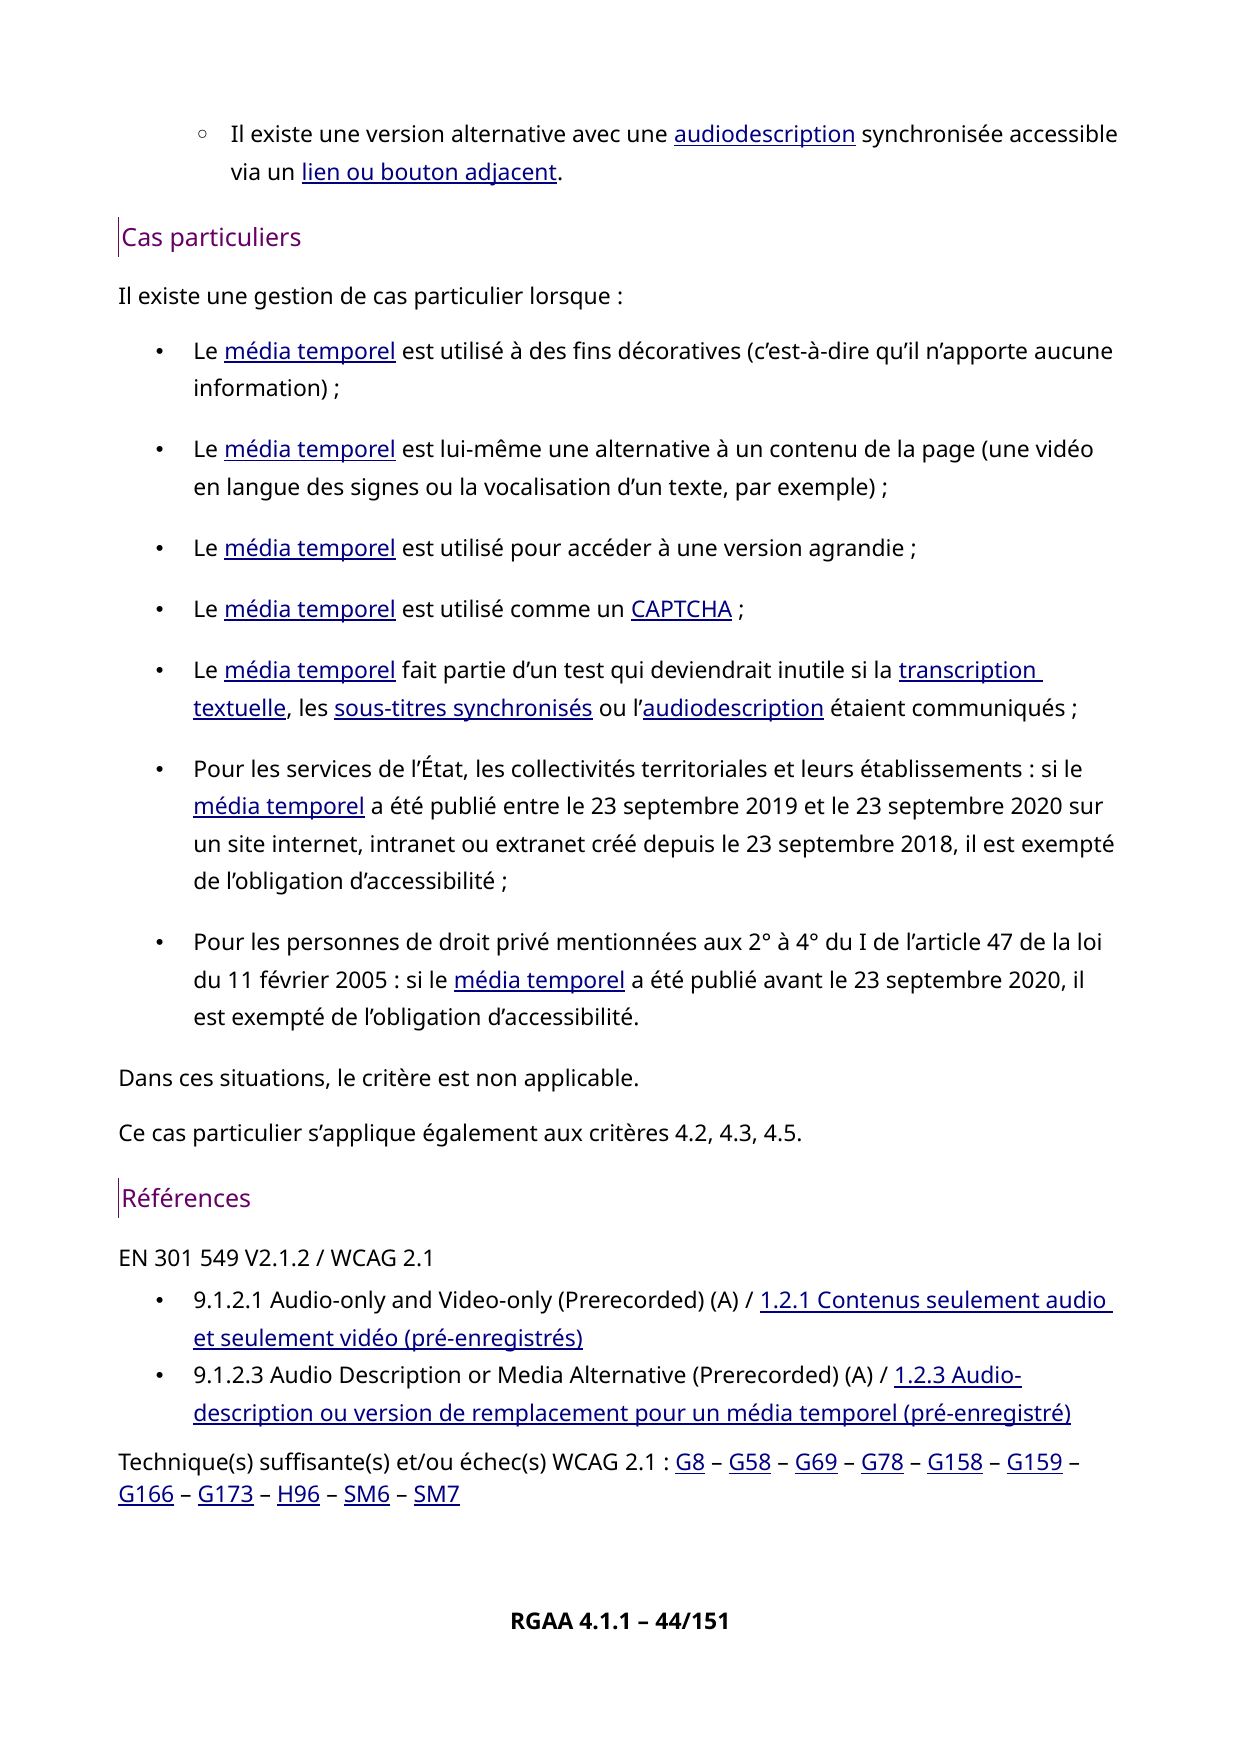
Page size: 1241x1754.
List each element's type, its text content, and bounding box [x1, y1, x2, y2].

text Dans ces situations, le critère est non applicable. [118, 1062, 1122, 1093]
list Il existe une version alternative avec une audiodescription synchronisée accessible via un lien ou bouton adjacent. [193, 118, 1122, 187]
text EN 301 549 V2.1.2 / WCAG 2.1 [118, 1241, 1122, 1273]
list Le média temporel est lui-même une alternative à un contenu de la page (une vidéo en langue des signes ou la vocalisation d’un texte, par exemple) ; [156, 433, 1122, 502]
list Le média temporel est utilisé à des fins décoratives (c’est-à-dire qu’il n’apporte aucune information) ; [156, 335, 1122, 404]
text Technique(s) suffisante(s) et/ou échec(s) WCAG 2.1 : G8 – G58 – G69 – G78 – G158 – G159 – G166 – G173 – H96 – SM6 – SM7 [118, 1446, 1122, 1509]
subtitle Cas particuliers [119, 217, 1122, 257]
subtitle Références [119, 1178, 1122, 1218]
text Il existe une gestion de cas particulier lorsque : [118, 280, 1122, 311]
list Le média temporel est utilisé pour accéder à une version agrandie ; [156, 532, 1122, 563]
text Ce cas particulier s’applique également aux critères 4.2, 4.3, 4.5. [118, 1117, 1122, 1148]
list 9.1.2.3 Audio Description or Media Alternative (Prerecorded) (A) / 1.2.3 Audio-description ou version de remplacement pour un média temporel (pré-enregistré) [156, 1359, 1122, 1428]
list Le média temporel est utilisé comme un CAPTCHA ; [156, 593, 1122, 624]
list Pour les services de l’État, les collectivités territoriales et leurs établissements : si le média temporel a été publié entre le 23 septembre 2019 et le 23 septembre 2020 sur un site internet, intranet ou extranet créé depuis le 23 septembre 2018, il est exempté de l’obligation d’accessibilité ; [156, 753, 1122, 896]
list Le média temporel fait partie d’un test qui deviendrait inutile si la transcription textuelle, les sous-titres synchronisés ou l’audiodescription étaient communiqués ; [156, 654, 1122, 723]
list Pour les personnes de droit privé mentionnées aux 2° à 4° du I de l’article 47 de la loi du 11 février 2005 : si le média temporel a été publié avant le 23 septembre 2020, il est exempté de l’obligation d’accessibilité. [156, 926, 1122, 1032]
list 9.1.2.1 Audio-only and Video-only (Prerecorded) (A) / 1.2.1 Contenus seulement audio et seulement vidéo (pré-enregistrés) [156, 1284, 1122, 1353]
